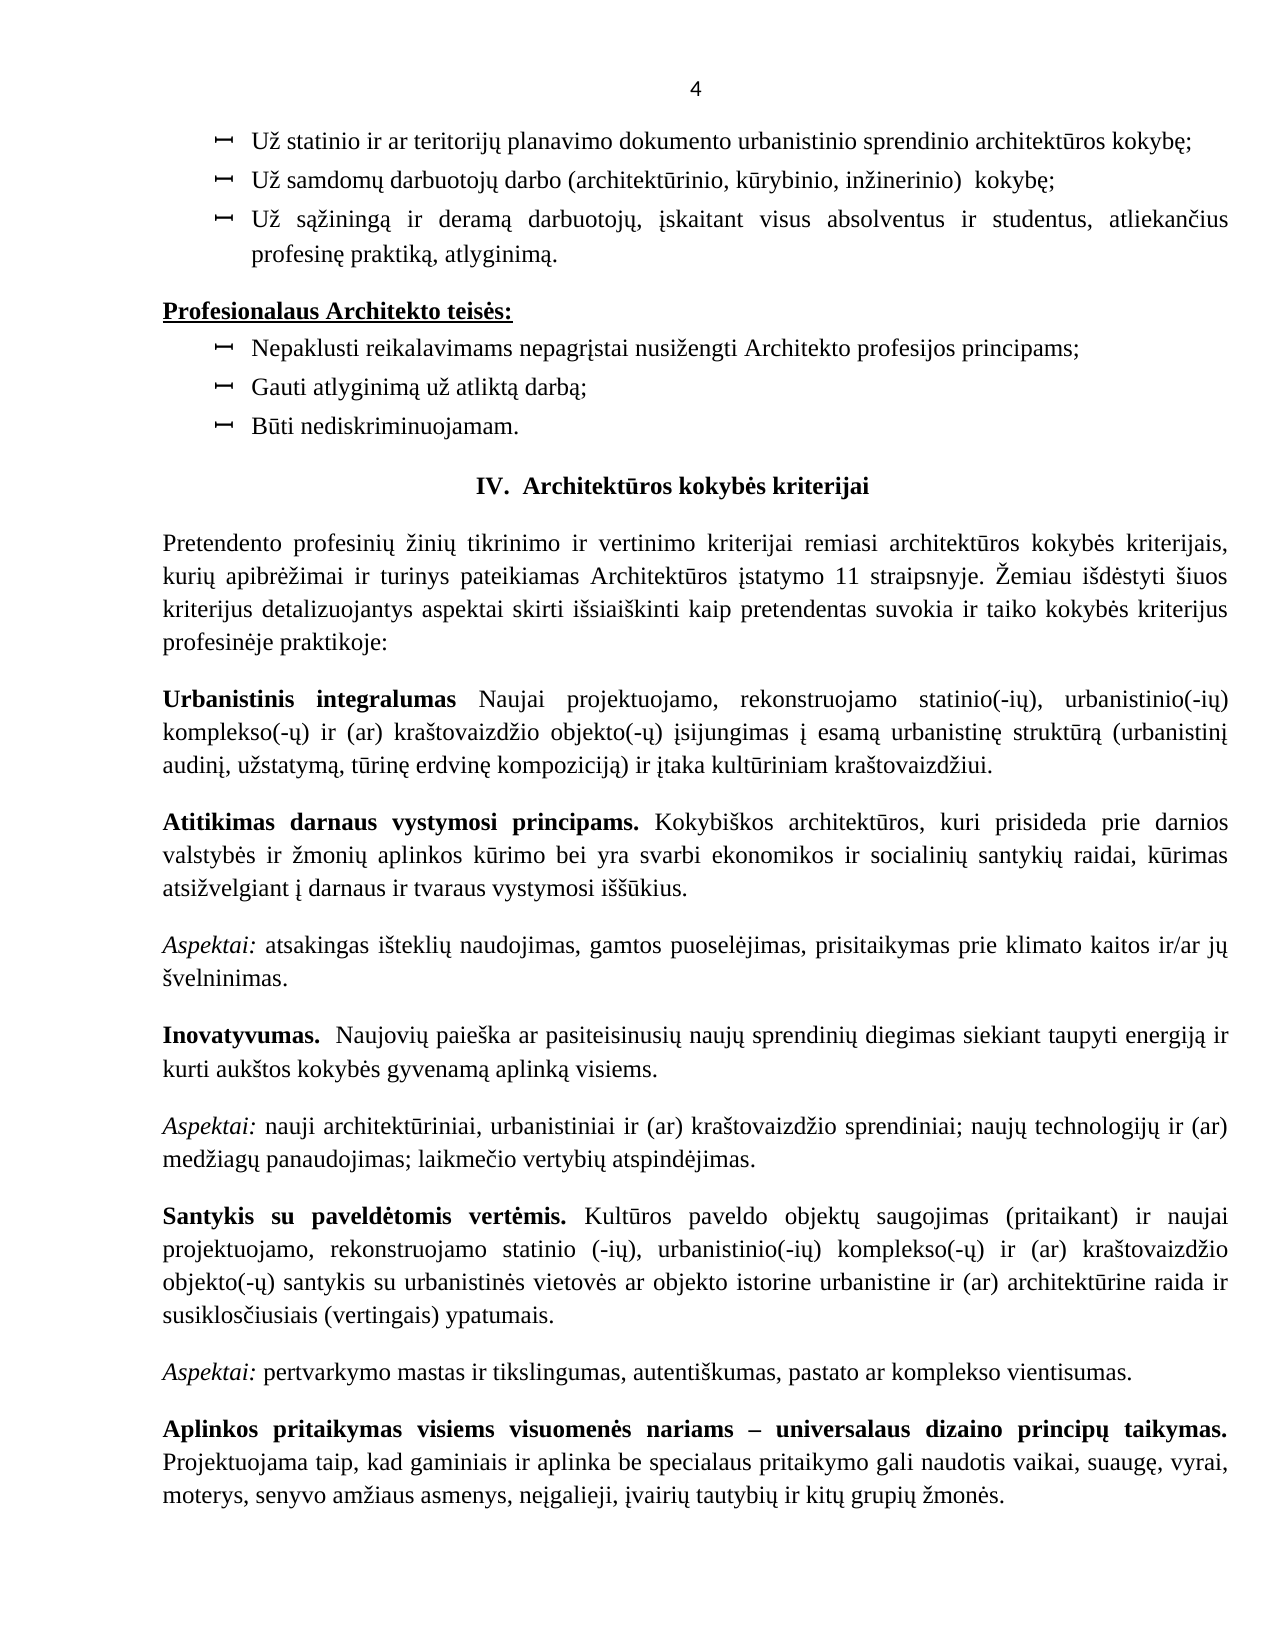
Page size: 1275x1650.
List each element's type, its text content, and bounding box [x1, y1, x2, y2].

text ꟷ Nepaklusti reikalavimams nepagrįstai nusižengti Architekto profesijos principams; [214, 329, 1229, 363]
text ꟷ Būti nediskriminuojamam. [214, 408, 1229, 442]
text Atitikimas darnaus vystymosi principams. Kokybiškos architektūros, kuri prisideda prie darnios valstybės ir žmonių aplinkos kūrimo bei yra svarbi ekonomikos ir socialinių santykių raidai, kūrimas atsižvelgiant į darnaus ir tvaraus vystymosi iššūkius. [162, 807, 1229, 902]
text Urbanistinis integralumas Naujai projektuojamo, rekonstruojamo statinio(-ių), urbanistinio(-ių) komplekso(-ų) ir (ar) kraštovaizdžio objekto(-ų) įsijungimas į esamą urbanistinę struktūrą (urbanistinį audinį, užstatymą, tūrinę erdvinę kompoziciją) ir įtaka kultūriniam kraštovaizdžiui. [162, 684, 1229, 779]
text Aplinkos pritaikymas visiems visuomenės nariams – universalaus dizaino principų taikymas. Projektuojama taip, kad gaminiais ir aplinka be specialaus pritaikymo gali naudotis vaikai, suaugę, vyrai, moterys, senyvo amžiaus asmenys, neįgalieji, įvairių tautybių ir kitų grupių žmonės. [162, 1414, 1229, 1509]
text Profesionalaus Architekto teisės: [162, 296, 1229, 325]
text Aspektai: pertvarkymo mastas ir tikslingumas, autentiškumas, pastato ar komplekso vientisumas. [162, 1357, 1229, 1386]
text IV. Architektūros kokybės kriterijai [116, 471, 1229, 500]
text ꟷ Už sąžiningą ir deramą darbuotojų, įskaitant visus absolventus ir studentus, atliekančius profesinę praktiką, atlyginimą. [214, 201, 1229, 268]
text Aspektai: atsakingas išteklių naudojimas, gamtos puoselėjimas, prisitaikymas prie klimato kaitos ir/ar jų švelninimas. [162, 931, 1229, 992]
text ꟷ Už statinio ir ar teritorijų planavimo dokumento urbanistinio sprendinio architektūros kokybę; [214, 123, 1229, 157]
text Pretendento profesinių žinių tikrinimo ir vertinimo kriterijai remiasi architektūros kokybės kriterijais, kurių apibrėžimai ir turinys pateikiamas Architektūros įstatymo 11 straipsnyje. Žemiau išdėstyti šiuos kriterijus detalizuojantys aspektai skirti išsiaiškinti kaip pretendentas suvokia ir taiko kokybės kriterijus profesinėje praktikoje: [162, 528, 1229, 656]
text Inovatyvumas. Naujovių paieška ar pasiteisinusių naujų sprendinių diegimas siekiant taupyti energiją ir kurti aukštos kokybės gyvenamą aplinką visiems. [162, 1021, 1229, 1082]
text Aspektai: nauji architektūriniai, urbanistiniai ir (ar) kraštovaizdžio sprendiniai; naujų technologijų ir (ar) medžiagų panaudojimas; laikmečio vertybių atspindėjimas. [162, 1111, 1229, 1172]
text Santykis su paveldėtomis vertėmis. Kultūros paveldo objektų saugojimas (pritaikant) ir naujai projektuojamo, rekonstruojamo statinio (-ių), urbanistinio(-ių) komplekso(-ų) ir (ar) kraštovaizdžio objekto(-ų) santykis su urbanistinės vietovės ar objekto istorine urbanistine ir (ar) architektūrine raida ir susiklosčiusiais (vertingais) ypatumais. [162, 1201, 1229, 1329]
text ꟷ Gauti atlyginimą už atliktą darbą; [214, 369, 1229, 403]
text ꟷ Už samdomų darbuotojų darbo (architektūrinio, kūrybinio, inžinerinio) kokybę; [214, 162, 1229, 196]
